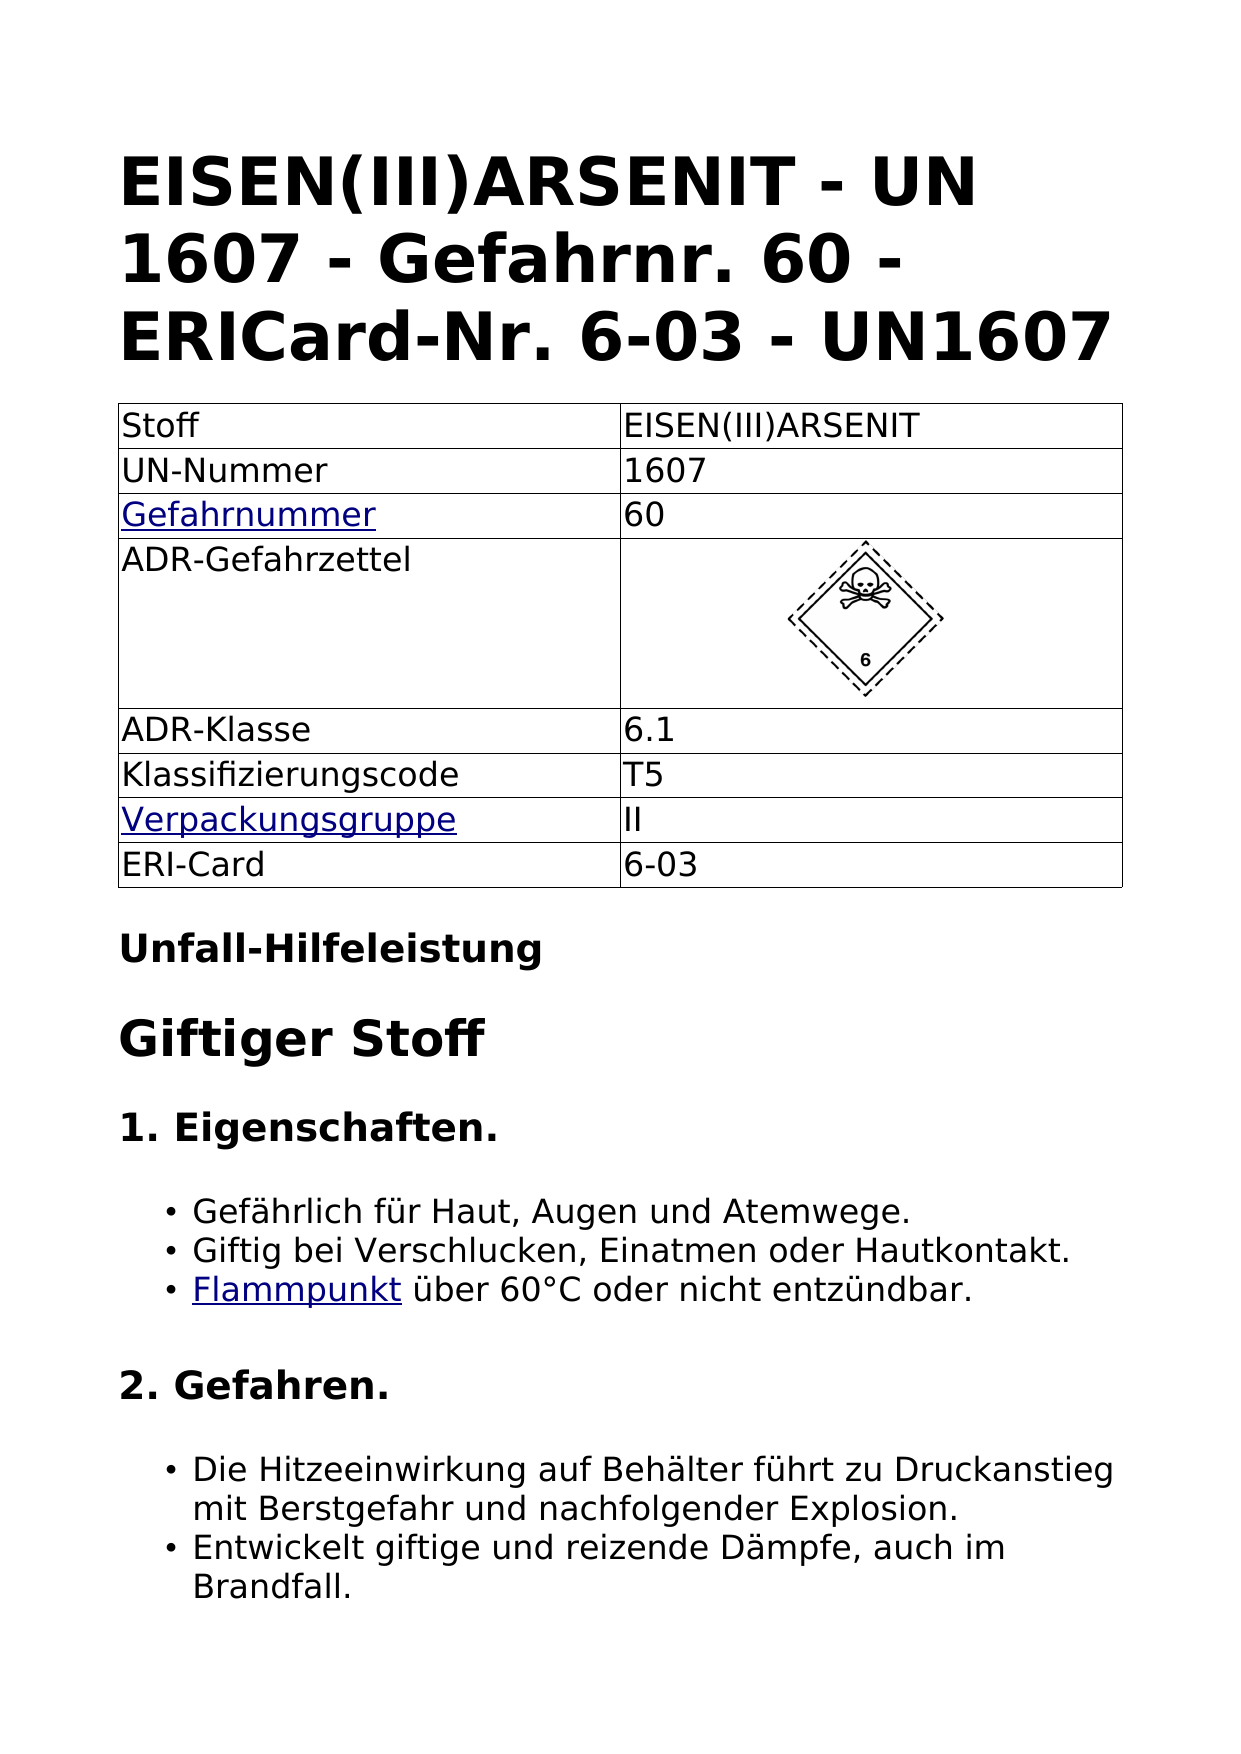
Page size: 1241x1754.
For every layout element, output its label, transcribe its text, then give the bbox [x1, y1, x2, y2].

table_cell 60 [621, 494, 1122, 538]
subtitle 2. Gefahren. [118, 1363, 1122, 1409]
table_cell 1607 [621, 449, 1122, 493]
table_header EISEN(III)ARSENIT [621, 404, 1122, 448]
table_cell T5 [621, 754, 1122, 797]
table_cell UN-Nummer [119, 449, 620, 493]
table_header Stoff [119, 404, 620, 448]
table_cell Klassifizierungscode [119, 754, 620, 797]
table_cell Verpackungsgruppe [119, 798, 620, 842]
table_cell ADR-Klasse [119, 709, 620, 752]
table_cell ERI-Card [119, 843, 620, 887]
subtitle 1. Eigenschaften. [118, 1105, 1122, 1150]
list Gefährlich für Haut, Augen und Atemwege. [177, 1192, 1122, 1231]
subtitle Unfall-Hilfeleistung [118, 927, 1122, 972]
table_cell [621, 539, 1122, 708]
table_cell II [621, 798, 1122, 842]
list Giftig bei Verschlucken, Einatmen oder Hautkontakt. [177, 1231, 1122, 1270]
list Flammpunkt über 60°C oder nicht entzündbar. [177, 1270, 1122, 1309]
picture [787, 540, 944, 697]
subtitle Giftiger Stoff [118, 1009, 1122, 1068]
table_cell 6.1 [621, 709, 1122, 752]
table_cell Gefahrnummer [119, 494, 620, 538]
table_cell ADR-Gefahrzettel [119, 539, 620, 708]
list Entwickelt giftige und reizende Dämpfe, auch im Brandfall. [177, 1528, 1122, 1606]
list Die Hitzeeinwirkung auf Behälter führt zu Druckanstieg mit Berstgefahr und nachfolgender Explosion. [177, 1451, 1122, 1528]
subtitle EISEN(III)ARSENIT - UN 1607 - Gefahrnr. 60 - ERICard-Nr. 6-03 - UN1607 [118, 143, 1122, 376]
table_cell 6-03 [621, 843, 1122, 887]
